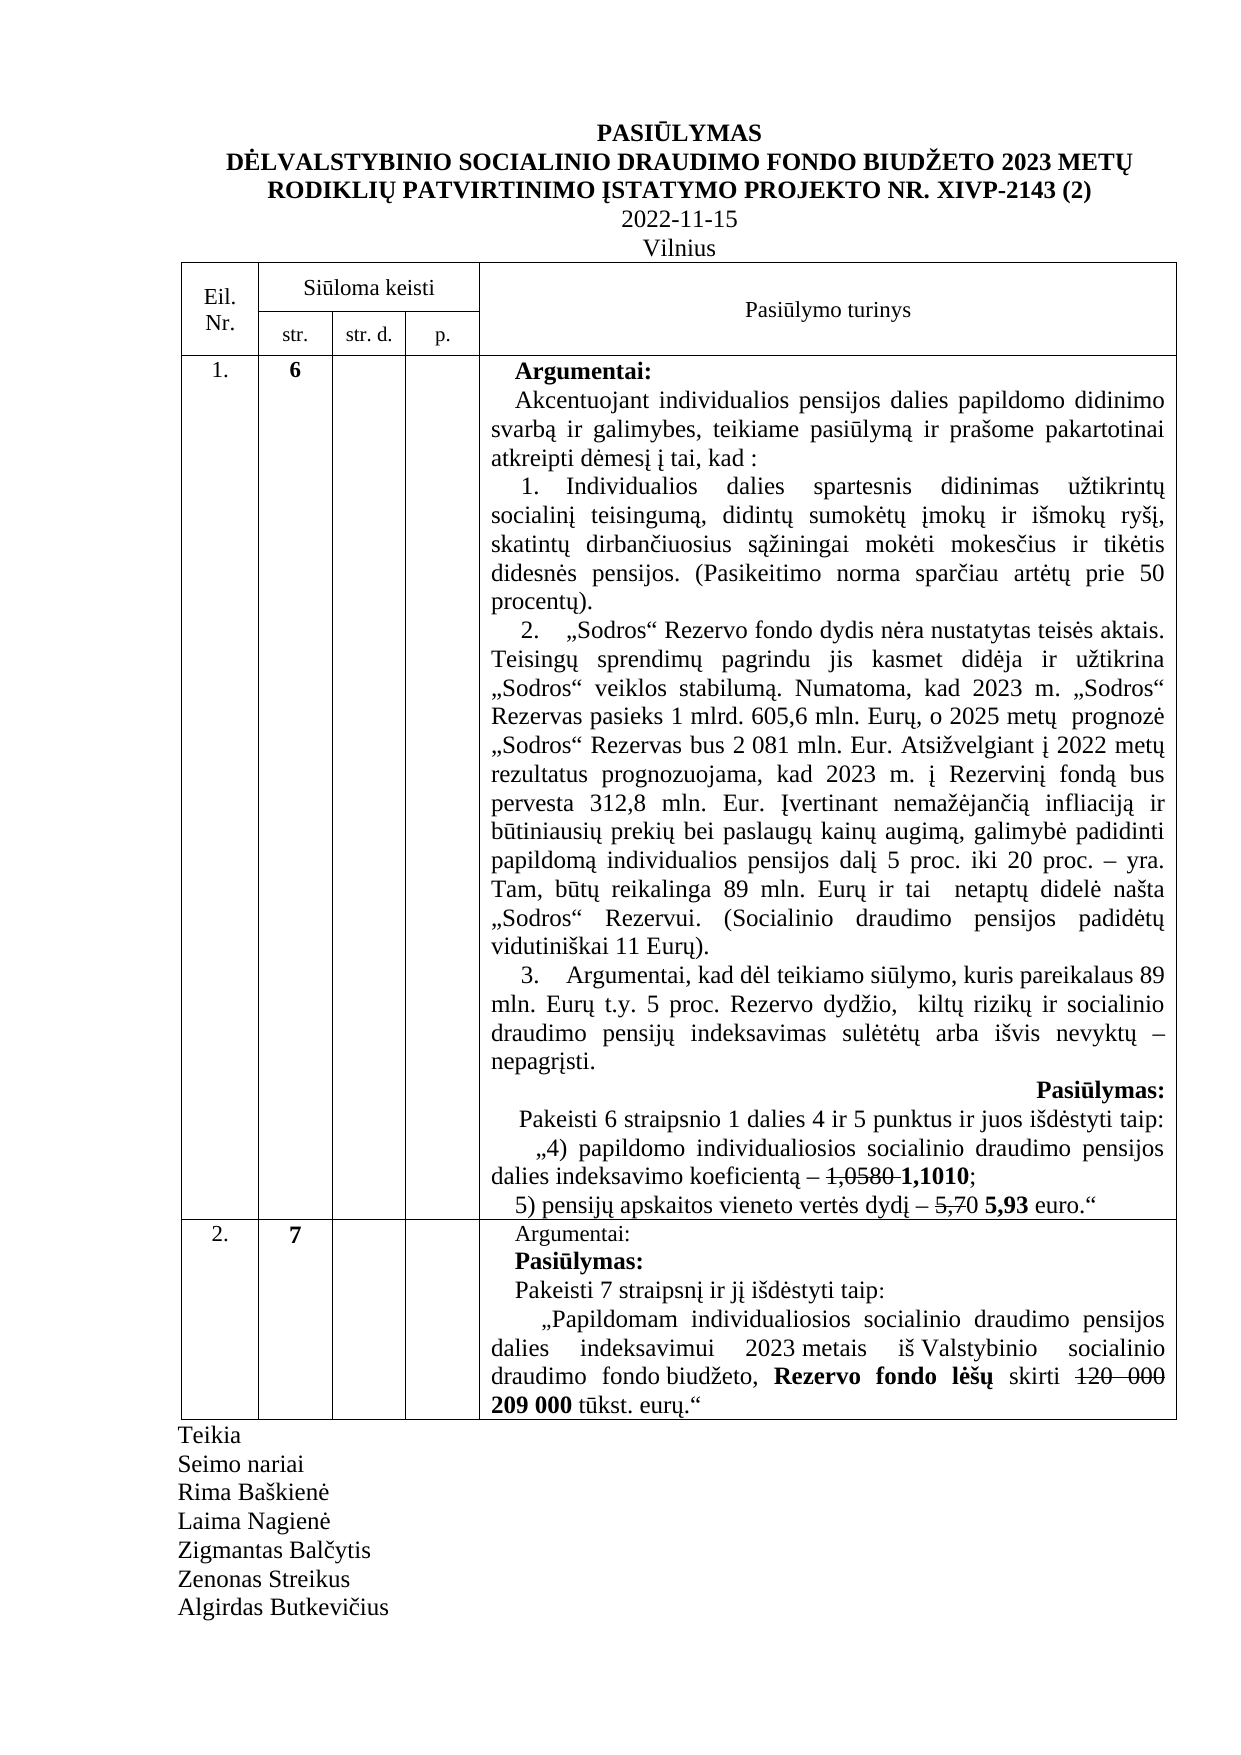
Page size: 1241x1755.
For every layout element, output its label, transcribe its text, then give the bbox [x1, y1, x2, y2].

table_cell Argumentai: Akcentuojant individualios pensijos dalies papildomo didinimo svarbą ir galimybes, teikiame pasiūlymą ir prašome pakartotinai atkreipti dėmesį į tai, kad : Individualios dalies spartesnis didinimas užtikrintų socialinį teisingumą, didintų sumokėtų įmokų ir išmokų ryšį, skatintų dirbančiuosius sąžiningai mokėti mokesčius ir tikėtis didesnės pensijos. (Pasikeitimo norma sparčiau artėtų prie 50 procentų). „Sodros“ Rezervo fondo dydis nėra nustatytas teisės aktais. Teisingų sprendimų pagrindu jis kasmet didėja ir užtikrina „Sodros“ veiklos stabilumą. Numatoma, kad 2023 m. „Sodros“ Rezervas pasieks 1 mlrd. 605,6 mln. Eurų, o 2025 metų prognozė „Sodros“ Rezervas bus 2 081 mln. Eur. Atsižvelgiant į 2022 metų rezultatus prognozuojama, kad 2023 m. į Rezervinį fondą bus pervesta 312,8 mln. Eur. Įvertinant nemažėjančią infliaciją ir būtiniausių prekių bei paslaugų kainų augimą, galimybė padidinti papildomą individualios pensijos dalį 5 proc. iki 20 proc. – yra. Tam, būtų reikalinga 89 mln. Eurų ir tai netaptų didelė našta „Sodros“ Rezervui. (Socialinio draudimo pensijos padidėtų vidutiniškai 11 Eurų). Argumentai, kad dėl teikiamo siūlymo, kuris pareikalaus 89 mln. Eurų t.y. 5 proc. Rezervo dydžio, kiltų rizikų ir socialinio draudimo pensijų indeksavimas sulėtėtų arba išvis nevyktų – nepagrįsti. Pasiūlymas: Pakeisti 6 straipsnio 1 dalies 4 ir 5 punktus ir juos išdėstyti taip: „4) papildomo individualiosios socialinio draudimo pensijos dalies indeksavimo koeficientą – 1,0580 1,1010; 5) pensijų apskaitos vieneto vertės dydį – 5,70 5,93 euro.“ [480, 356, 1176, 1219]
table_cell [406, 356, 479, 1219]
table_cell 1. [182, 356, 258, 1219]
table_header Siūloma keisti [259, 263, 479, 311]
table_cell [406, 1220, 479, 1419]
table_cell [333, 1220, 405, 1419]
table_cell str. d. [333, 312, 405, 355]
text 2022-11-15 [177, 204, 1181, 233]
text Vilnius [177, 233, 1181, 262]
table_cell 6 [259, 356, 332, 1219]
text Zenonas Streikus [177, 1564, 1181, 1592]
table_header Pasiūlymo turinys [480, 263, 1176, 355]
table_cell [333, 356, 405, 1219]
table_cell str. [259, 312, 332, 355]
text Zigmantas Balčytis [177, 1535, 1181, 1564]
text Algirdas Butkevičius [177, 1592, 1181, 1621]
text Rima Baškienė [177, 1477, 1181, 1506]
text DĖLVALSTYBINIO SOCIALINIO DRAUDIMO FONDO BIUDŽETO 2023 METŲ RODIKLIŲ PATVIRTINIMO ĮSTATYMO PROJEKTO NR. XIVP-2143 (2) [177, 147, 1181, 204]
text Seimo nariai [177, 1449, 1181, 1477]
text PASIŪLYMAS [177, 118, 1181, 147]
table_cell p. [406, 312, 479, 355]
table_header Eil. Nr. [182, 263, 258, 355]
table_cell Argumentai: Pasiūlymas: Pakeisti 7 straipsnį ir jį išdėstyti taip: „Papildomam individualiosios socialinio draudimo pensijos dalies indeksavimui 2023 metais iš Valstybinio socialinio draudimo fondo biudžeto, Rezervo fondo lėšų skirti 120 000 209 000 tūkst. eurų.“ [480, 1220, 1176, 1419]
text Laima Nagienė [177, 1506, 1181, 1535]
table_cell 7 [259, 1220, 332, 1419]
text Teikia [177, 1420, 1181, 1449]
table_cell 2. [182, 1220, 258, 1419]
